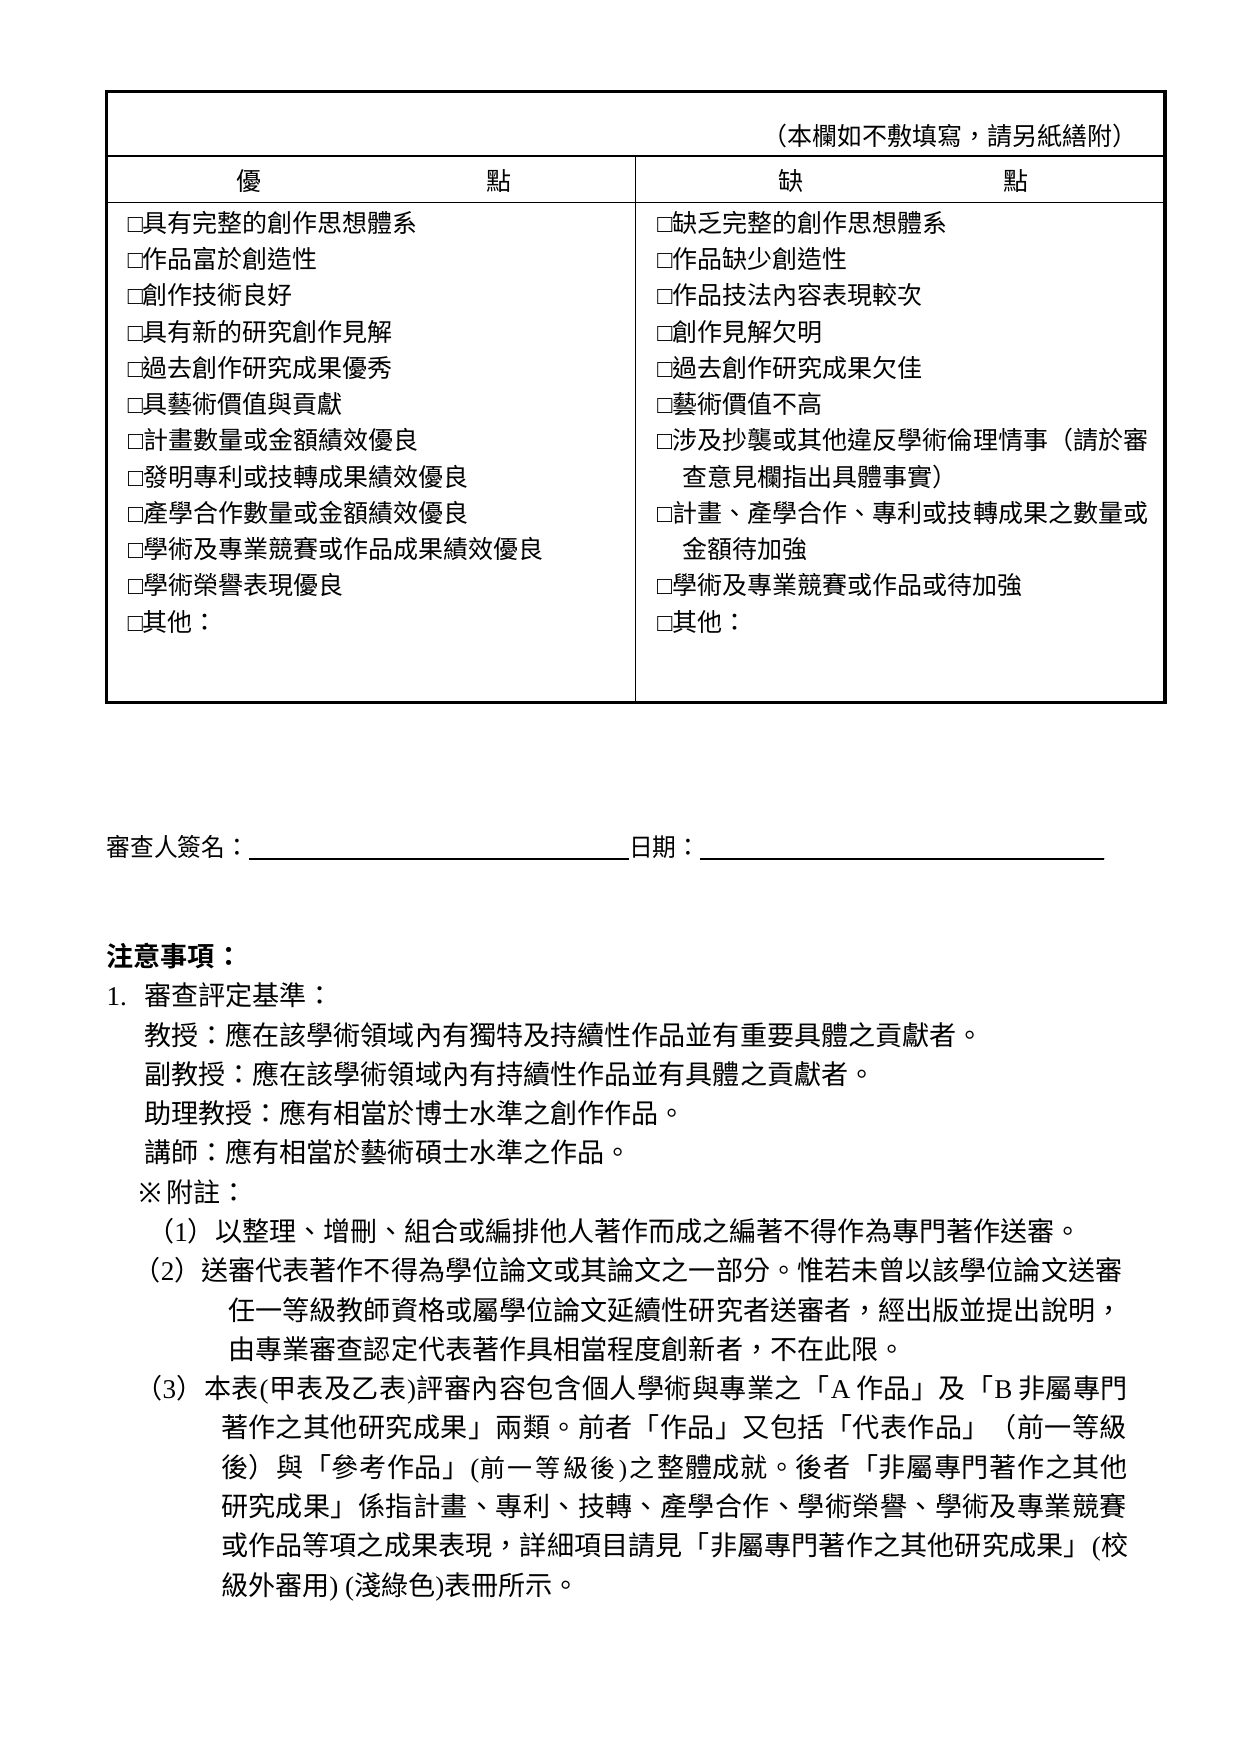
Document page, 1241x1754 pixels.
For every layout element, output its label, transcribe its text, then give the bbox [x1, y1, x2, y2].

text 副教授：應在該學術領域內有持續性作品並有具體之貢獻者。 [144, 1053, 1134, 1092]
text 教授：應在該學術領域內有獨特及持續性作品並有重要具體之貢獻者。 [106, 1013, 1134, 1053]
table_cell 缺 點 [636, 157, 1163, 202]
text 注意事項： [106, 935, 1134, 974]
text （1）以整理、增刪、組合或編排他人著作而成之編著不得作為專門著作送審。 [106, 1210, 1134, 1249]
table_cell □具有完整的創作思想體系 □作品富於創造性 □創作技術良好 □具有新的研究創作見解 □過去創作研究成果優秀 □具藝術價值與貢獻 □計畫數量或金額績效優良 □發明專利或技轉成果績效優良 □產學合作數量或金額績效優良 □學術及專業競賽或作品成果績效優良 □學術榮譽表現優良 □其他： [108, 203, 635, 701]
table_header （本欄如不敷填寫，請另紙繕附） [108, 93, 1163, 155]
text （3）本表(甲表及乙表)評審內容包含個人學術與專業之「A作品」及「B非屬專門著作之其他研究成果」兩類。前者「作品」又包括「代表作品」（前一等級後）與「參考作品」(前一等級後)之整體成就。後者「非屬專門著作之其他研究成果」係指計畫、專利、技轉、產學合作、學術榮譽、學術及專業競賽或作品等項之成果表現，詳細項目請見「非屬專門著作之其他研究成果」(校級外審用) (淺綠色)表冊所示。 [112, 1367, 1128, 1603]
list 審查評定基準： [106, 974, 1134, 1013]
text （2）送審代表著作不得為學位論文或其論文之一部分。惟若未曾以該學位論文送審任一等級教師資格或屬學位論文延續性研究者送審者，經出版並提出說明，由專業審查認定代表著作具相當程度創新者，不在此限。 [106, 1249, 1134, 1367]
text ※附註： [106, 1171, 1134, 1210]
text 講師：應有相當於藝術碩士水準之作品。 [144, 1131, 1134, 1171]
text 審查人簽名： 日期： __ [106, 804, 1134, 866]
table_cell □缺乏完整的創作思想體系 □作品缺少創造性 □作品技法內容表現較次 □創作見解欠明 □過去創作研究成果欠佳 □藝術價值不高 □涉及抄襲或其他違反學術倫理情事（請於審查意見欄指出具體事實） □計畫、產學合作、專利或技轉成果之數量或金額待加強 □學術及專業競賽或作品或待加強 □其他： [636, 203, 1163, 701]
table_cell 優 點 [108, 157, 635, 202]
text 助理教授：應有相當於博士水準之創作作品。 [144, 1092, 1134, 1131]
